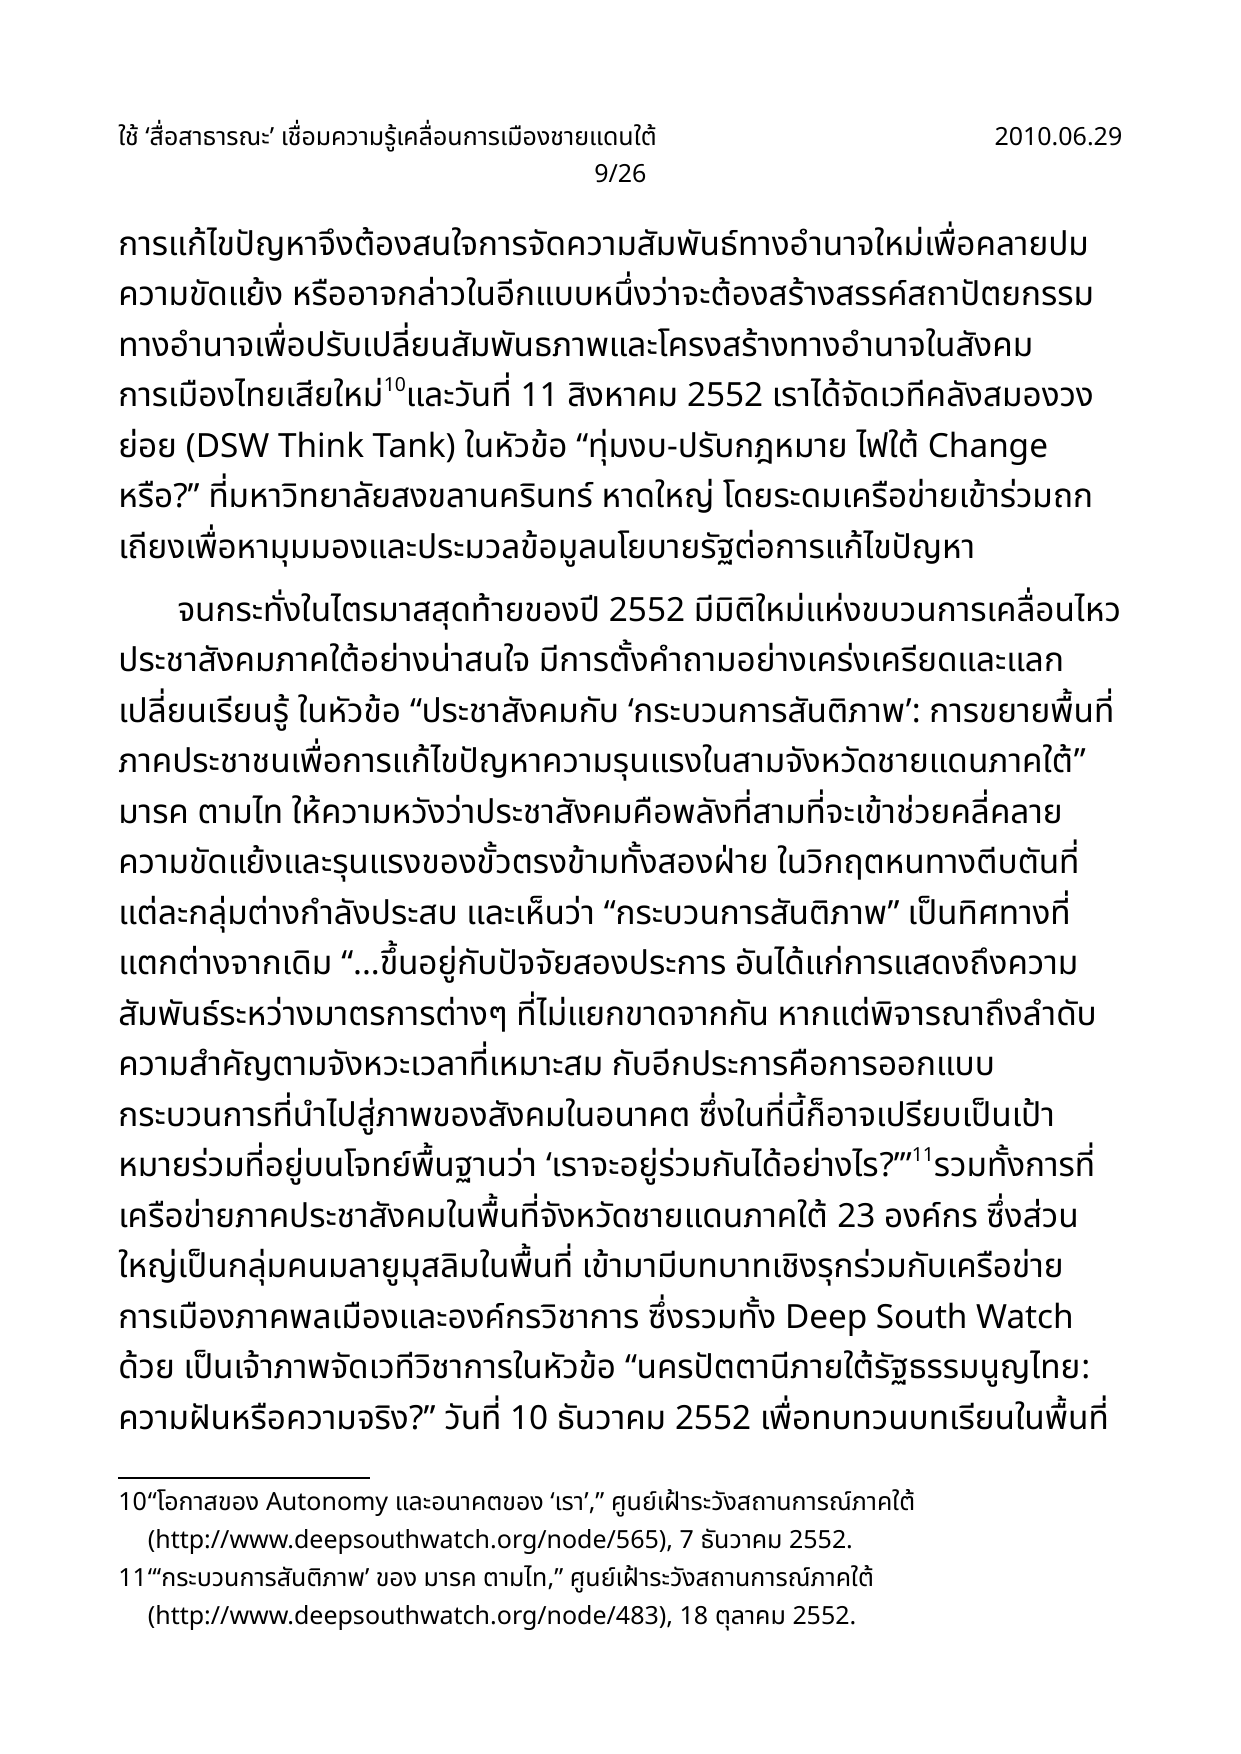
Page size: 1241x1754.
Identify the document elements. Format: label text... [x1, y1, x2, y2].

text “โอกาสของ Autonomy และอนาคตของ ‘เรา’,” ศูนย์เฝ้าระวังสถานการณ์ภาคใต้ (http://www.deepsouthwatch.org/node/565), 7 ธันวาคม 2552. [118, 1484, 1122, 1560]
text จนกระทั่งในไตรมาสสุดท้ายของปี 2552 มีมิติใหม่แห่งขบวนการเคลื่อนไหวประชาสังคมภาคใต้อย่างน่าสนใจ มีการตั้งคำถามอย่างเคร่งเครียดและแลกเปลี่ยนเรียนรู้ ในหัวข้อ “ประชาสังคมกับ ‘กระบวนการสันติภาพ’: การขยายพื้นที่ภาคประชาชนเพื่อการแก้ไขปัญหาความรุนแรงในสามจังหวัดชายแดนภาคใต้” มารค ตามไท ให้ความหวังว่าประชาสังคมคือพลังที่สามที่จะเข้าช่วยคลี่คลายความขัดแย้งและรุนแรงของขั้วตรงข้ามทั้งสองฝ่าย ในวิกฤตหนทางตีบตันที่แต่ละกลุ่มต่างกำลังประสบ และเห็นว่า “กระบวนการสันติภาพ” เป็นทิศทางที่แตกต่างจากเดิม “...ขึ้นอยู่กับปัจจัยสองประการ อันได้แก่การแสดงถึงความสัมพันธ์ระหว่างมาตรการต่างๆ ที่ไม่แยกขาดจากกัน หากแต่พิจารณาถึงลำดับความสำคัญตามจังหวะเวลาที่เหมาะสม กับอีกประการคือการออกแบบกระบวนการที่นำไปสู่ภาพของสังคมในอนาคต ซึ่งในที่นี้ก็อาจเปรียบเป็นเป้าหมายร่วมที่อยู่บนโจทย์พื้นฐานว่า ‘เราจะอยู่ร่วมกันได้อย่างไร?’”รวมทั้งการที่เครือข่ายภาคประชาสังคมในพื้นที่จังหวัดชายแดนภาคใต้ 23 องค์กร ซึ่งส่วนใหญ่เป็นกลุ่มคนมลายูมุสลิมในพื้นที่ เข้ามามีบทบาทเชิงรุกร่วมกับเครือข่ายการเมืองภาคพลเมืองและองค์กรวิชาการ ซึ่งรวมทั้ง Deep South Watch ด้วย เป็นเจ้าภาพจัดเวทีวิชาการในหัวข้อ “นครปัตตานีภายใต้รัฐธรรมนูญไทย: ความฝันหรือความจริง?” วันที่ 10 ธันวาคม 2552 เพื่อทบทวนบทเรียนในพื้นที่ [118, 586, 1122, 1444]
text การแก้ไขปัญหาจึงต้องสนใจการจัดความสัมพันธ์ทางอำนาจใหม่เพื่อคลายปมความขัดแย้ง หรืออาจกล่าวในอีกแบบหนึ่งว่าจะต้องสร้างสรรค์สถาปัตยกรรมทางอำนาจเพื่อปรับเปลี่ยนสัมพันธภาพและโครงสร้างทางอำนาจในสังคมการเมืองไทยเสียใหม่และวันที่ 11 สิงหาคม 2552 เราได้จัดเวทีคลังสมองวงย่อย (DSW Think Tank) ในหัวข้อ “ทุ่มงบ-ปรับกฎหมาย ไฟใต้ Change หรือ?” ที่มหาวิทยาลัยสงขลานครินทร์ หาดใหญ่ โดยระดมเครือข่ายเข้าร่วมถกเถียงเพื่อหามุมมองและประมวลข้อมูลนโยบายรัฐต่อการแก้ไขปัญหา [118, 220, 1122, 573]
text “‘กระบวนการสันติภาพ’ ของ มารค ตามไท,” ศูนย์เฝ้าระวังสถานการณ์ภาคใต้ (http://www.deepsouthwatch.org/node/483), 18 ตุลาคม 2552. [118, 1560, 1122, 1636]
